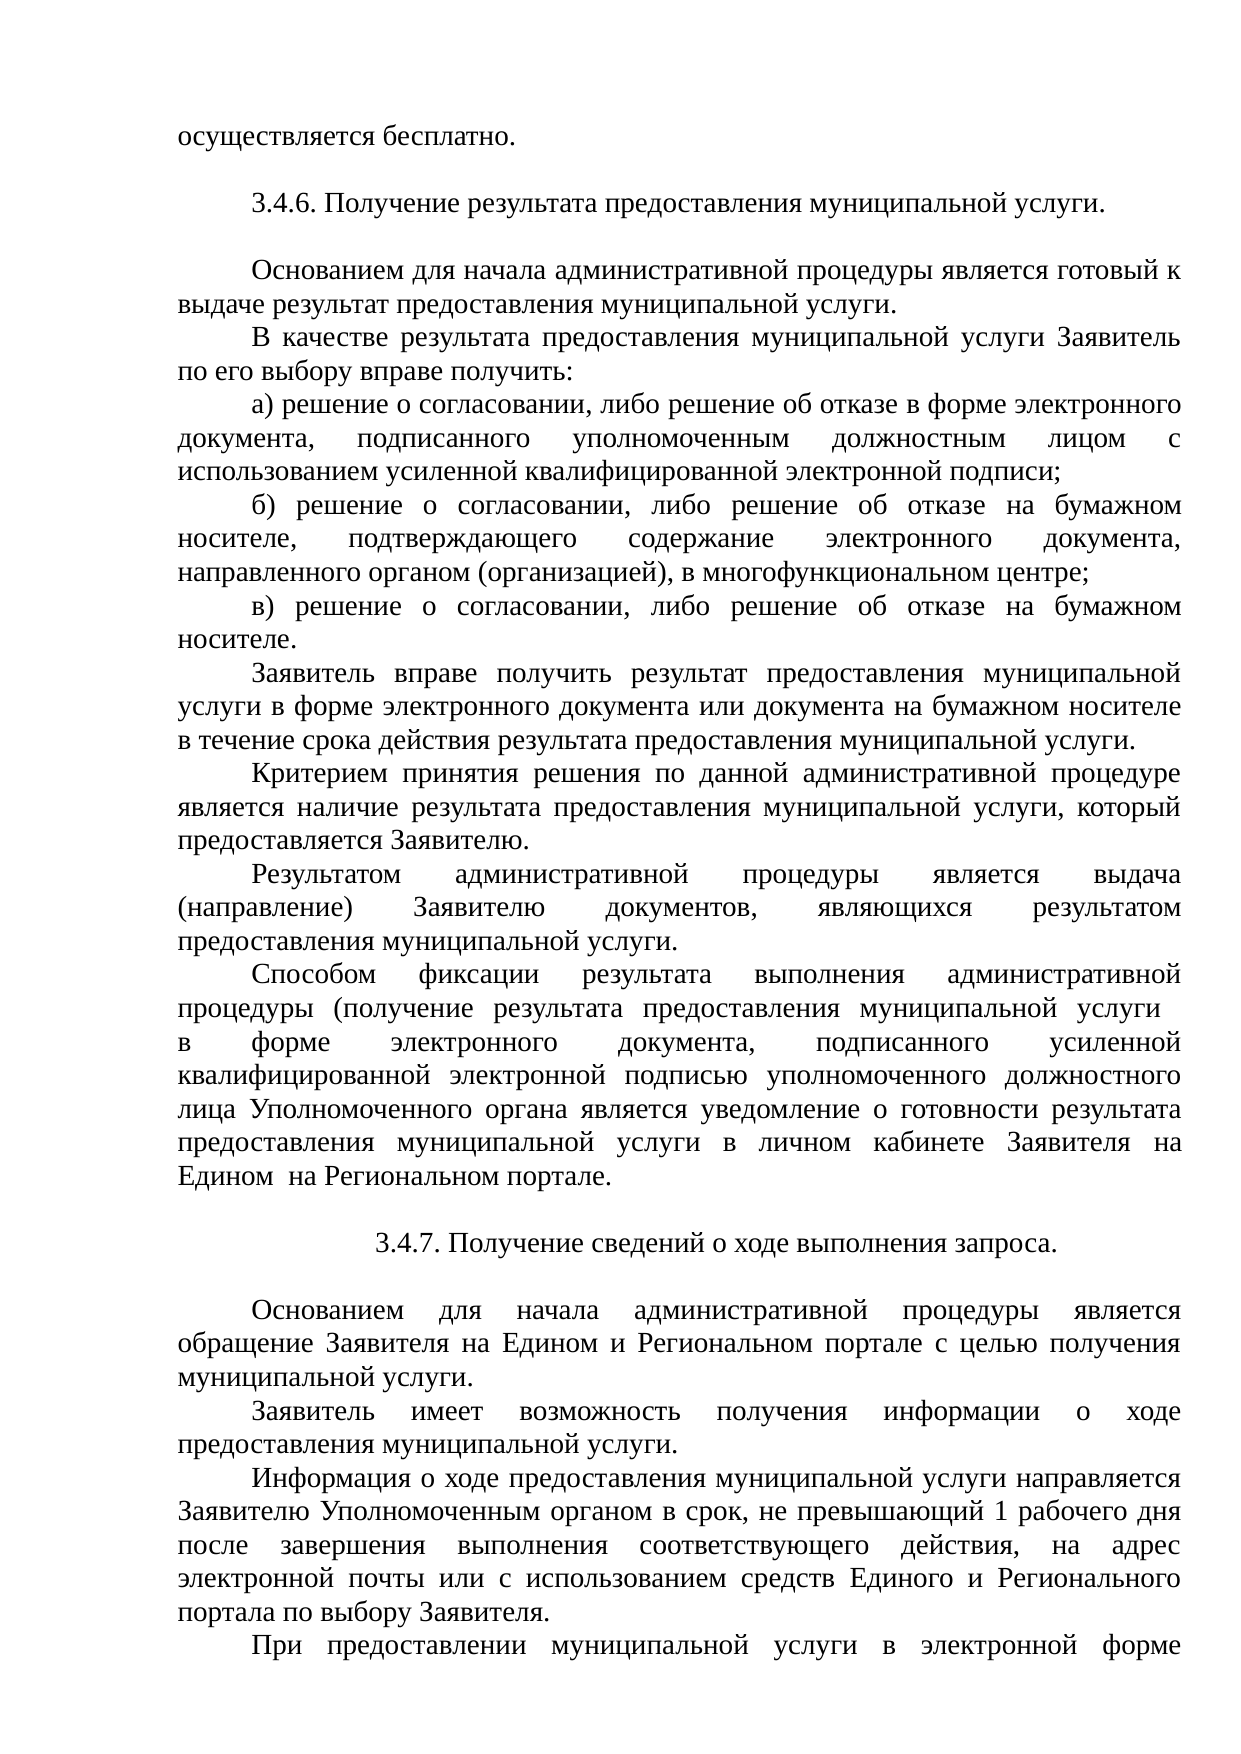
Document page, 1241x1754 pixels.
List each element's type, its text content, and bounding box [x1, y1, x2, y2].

text Основанием для начала административной процедуры является обращение Заявителя на Едином и Региональном портале с целью получения муниципальной услуги. [177, 1292, 1182, 1393]
text Заявитель вправе получить результат предоставления муниципальной услуги в форме электронного документа или документа на бумажном носителе в течение срока действия результата предоставления муниципальной услуги. [177, 655, 1182, 755]
text б) решение о согласовании, либо решение об отказе на бумажном носителе, подтверждающего содержание электронного документа, направленного органом (организацией), в многофункциональном центре; [177, 487, 1182, 588]
text При предоставлении муниципальной услуги в электронной форме [177, 1627, 1182, 1661]
text а) решение о согласовании, либо решение об отказе в форме электронного документа, подписанного уполномоченным должностным лицом с использованием усиленной квалифицированной электронной подписи; [177, 386, 1182, 487]
text Критерием принятия решения по данной административной процедуре является наличие результата предоставления муниципальной услуги, который предоставляется Заявителю. [177, 755, 1182, 856]
text 3.4.7. Получение сведений о ходе выполнения запроса. [177, 1225, 1182, 1258]
text Основанием для начала административной процедуры является готовый к выдаче результат предоставления муниципальной услуги. [177, 252, 1182, 319]
text Способом фиксации результата выполнения административной процедуры (получение результата предоставления муниципальной услуги в форме электронного документа, подписанного усиленной квалифицированной электронной подписью уполномоченного должностного лица Уполномоченного органа является уведомление о готовности результата предоставления муниципальной услуги в личном кабинете Заявителя на Едином на Региональном портале. [177, 957, 1182, 1191]
text В качестве результата предоставления муниципальной услуги Заявитель по его выбору вправе получить: [177, 319, 1182, 386]
text осуществляется бесплатно. [177, 118, 1182, 152]
text Информация о ходе предоставления муниципальной услуги направляется Заявителю Уполномоченным органом в срок, не превышающий 1 рабочего дня после завершения выполнения соответствующего действия, на адрес электронной почты или с использованием средств Единого и Регионального портала по выбору Заявителя. [177, 1460, 1182, 1627]
text Результатом административной процедуры является выдача (направление) Заявителю документов, являющихся результатом предоставления муниципальной услуги. [177, 856, 1182, 957]
text в) решение о согласовании, либо решение об отказе на бумажном носителе. [177, 588, 1182, 655]
text Заявитель имеет возможность получения информации о ходе предоставления муниципальной услуги. [177, 1393, 1182, 1460]
text 3.4.6. Получение результата предоставления муниципальной услуги. [177, 185, 1182, 219]
